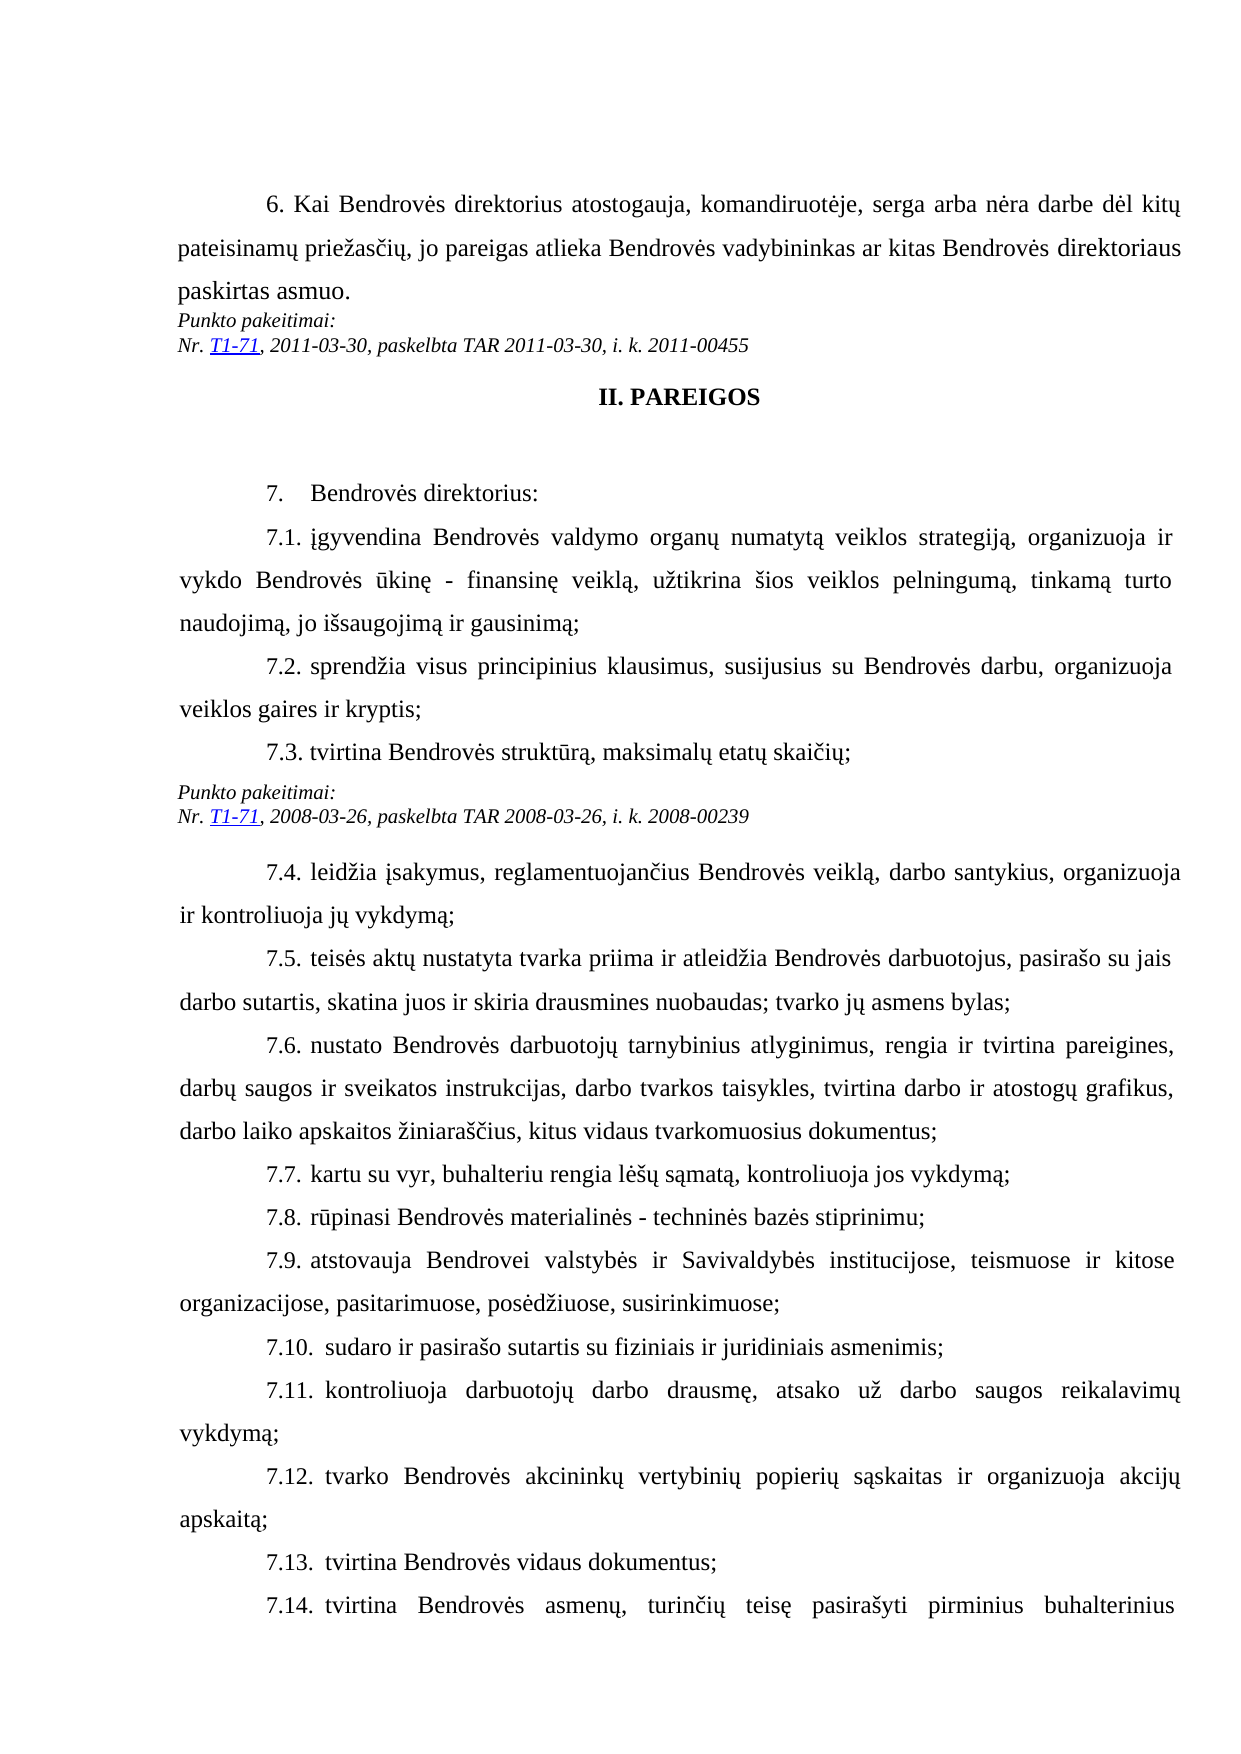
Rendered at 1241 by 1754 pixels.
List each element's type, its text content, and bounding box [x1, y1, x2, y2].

text Punkto pakeitimai: [177, 308, 1181, 332]
text 7.5. teisės aktų nustatyta tvarka priima ir atleidžia Bendrovės darbuotojus, pasirašo su jais darbo sutartis, skatina juos ir skiria drausmines nuobaudas; tvarko jų asmens bylas; [179, 943, 1173, 1015]
text 7.3. tvirtina Bendrovės struktūrą, maksimalų etatų skaičių; [177, 737, 1181, 766]
text 7.12. tvarko Bendrovės akcininkų vertybinių popierių sąskaitas ir organizuoja akcijų apskaitą; [179, 1461, 1181, 1533]
text 6. Kai Bendrovės direktorius atostogauja, komandiruotėje, serga arba nėra darbe dėl kitų pateisinamų priežasčių, jo pareigas atlieka Bendrovės vadybininkas ar kitas Bendrovės direktoriaus paskirtas asmuo. [177, 177, 1181, 308]
text 7.14. tvirtina Bendrovės asmenų, turinčių teisę pasirašyti pirminius buhalterinius [179, 1590, 1175, 1619]
text 7.7. kartu su vyr, buhalteriu rengia lėšų sąmatą, kontroliuoja jos vykdymą; [179, 1159, 1181, 1188]
text 7. Bendrovės direktorius: [179, 478, 1181, 507]
text II. PAREIGOS [177, 385, 1181, 410]
text 7.11. kontroliuoja darbuotojų darbo drausmę, atsako už darbo saugos reikalavimų vykdymą; [179, 1375, 1181, 1447]
text 7.8. rūpinasi Bendrovės materialinės - techninės bazės stiprinimu; [179, 1202, 1181, 1231]
text 7.1. įgyvendina Bendrovės valdymo organų numatytą veiklos strategiją, organizuoja ir vykdo Bendrovės ūkinę - finansinę veiklą, užtikrina šios veiklos pelningumą, tinkamą turto naudojimą, jo išsaugojimą ir gausinimą; [179, 522, 1173, 637]
text 7.6. nustato Bendrovės darbuotojų tarnybinius atlyginimus, rengia ir tvirtina pareigines, darbų saugos ir sveikatos instrukcijas, darbo tvarkos taisykles, tvirtina darbo ir atostogų grafikus, darbo laiko apskaitos žiniaraščius, kitus vidaus tvarkomuosius dokumentus; [179, 1030, 1175, 1145]
text 7.9. atstovauja Bendrovei valstybės ir Savivaldybės institucijose, teismuose ir kitose organizacijose, pasitarimuose, posėdžiuose, susirinkimuose; [179, 1245, 1175, 1317]
text Nr. T1-71, 2008-03-26, paskelbta TAR 2008-03-26, i. k. 2008-00239 [177, 804, 1181, 828]
text 7.4. leidžia įsakymus, reglamentuojančius Bendrovės veiklą, darbo santykius, organizuoja ir kontroliuoja jų vykdymą; [179, 857, 1181, 929]
text Nr. T1-71, 2011-03-30, paskelbta TAR 2011-03-30, i. k. 2011-00455 [177, 332, 1181, 357]
text Punkto pakeitimai: [177, 780, 1181, 804]
text 7.10. sudaro ir pasirašo sutartis su fiziniais ir juridiniais asmenimis; [179, 1332, 1181, 1360]
text 7.2. sprendžia visus principinius klausimus, susijusius su Bendrovės darbu, organizuoja veiklos gaires ir kryptis; [179, 651, 1173, 723]
text 7.13. tvirtina Bendrovės vidaus dokumentus; [179, 1547, 1181, 1576]
